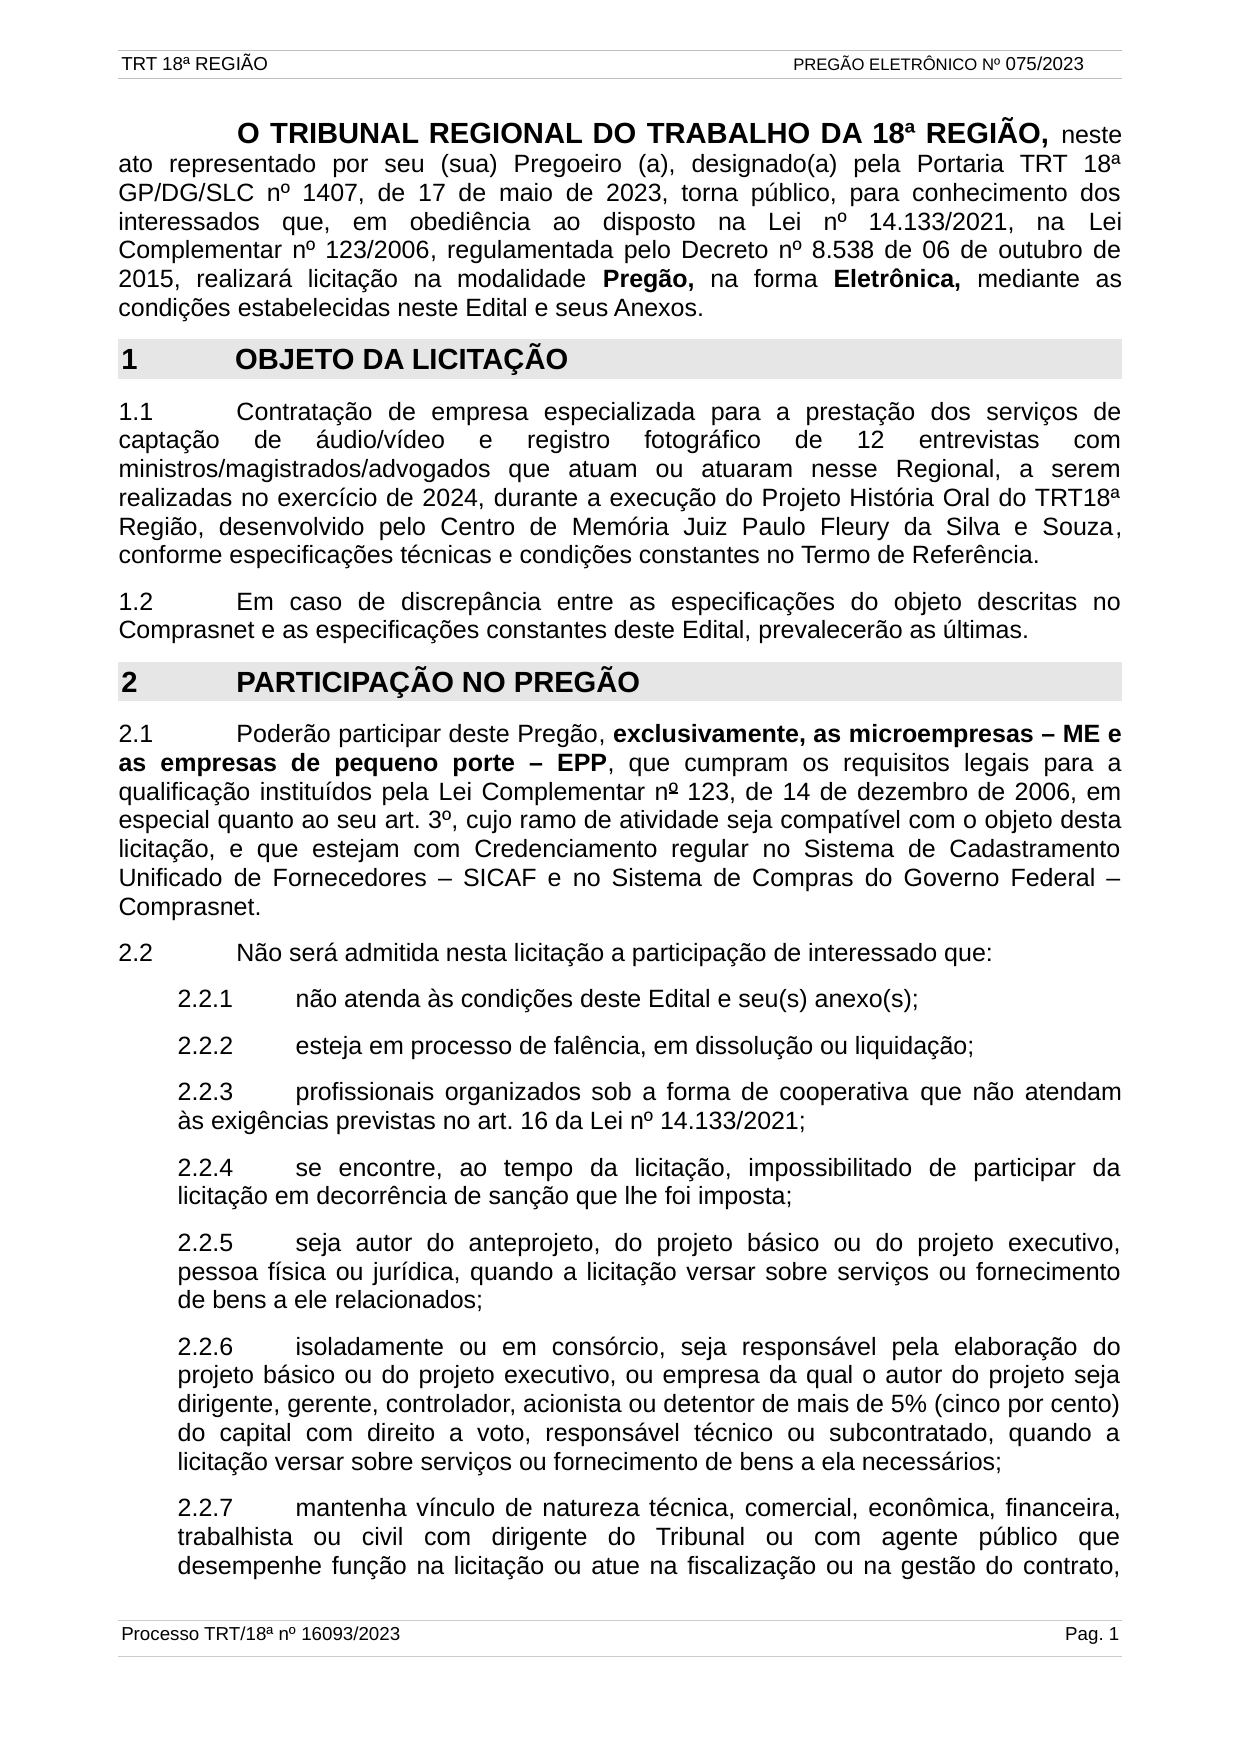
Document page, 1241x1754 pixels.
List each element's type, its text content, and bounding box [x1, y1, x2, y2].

text 2.2.4 se encontre, ao tempo da licitação, impossibilitado de participar da licitação em decorrência de sanção que lhe foi imposta; [177, 1152, 1122, 1210]
text 2.2.7 mantenha vínculo de natureza técnica, comercial, econômica, financeira, trabalhista ou civil com dirigente do Tribunal ou com agente público que desempenhe função na licitação ou atue na fiscalização ou na gestão do contrato, [177, 1493, 1122, 1579]
text 2 PARTICIPAÇÃO NO PREGÃO [118, 662, 1122, 701]
text 1.2 Em caso de discrepância entre as especificações do objeto descritas no Comprasnet e as especificações constantes deste Edital, prevalecerão as últimas. [118, 587, 1122, 644]
text 2.2.1 não atenda às condições deste Edital e seu(s) anexo(s); [177, 984, 1122, 1013]
text 2.1 Poderão participar deste Pregão, exclusivamente, as microempresas – ME e as empresas de pequeno porte – EPP, que cumpram os requisitos legais para a qualificação instituídos pela Lei Complementar nº 123, de 14 de dezembro de 2006, em especial quanto ao seu art. 3º, cujo ramo de atividade seja compatível com o objeto desta licitação, e que estejam com Credenciamento regular no Sistema de Cadastramento Unificado de Fornecedores – SICAF e no Sistema de Compras do Governo Federal – Comprasnet. [118, 719, 1122, 920]
text 1.1 Contratação de empresa especializada para a prestação dos serviços de captação de áudio/vídeo e registro fotográfico de 12 entrevistas com ministros/magistrados/advogados que atuam ou atuaram nesse Regional, a serem realizadas no exercício de 2024, durante a execução do Projeto História Oral do TRT18ª Região, desenvolvido pelo Centro de Memória Juiz Paulo Fleury da Silva e Souza, conforme especificações técnicas e condições constantes no Termo de Referência. [118, 396, 1122, 569]
text 2.2.5 seja autor do anteprojeto, do projeto básico ou do projeto executivo, pessoa física ou jurídica, quando a licitação versar sobre serviços ou fornecimento de bens a ele relacionados; [177, 1228, 1122, 1314]
text 2.2.2 esteja em processo de falência, em dissolução ou liquidação; [177, 1031, 1122, 1059]
text 2.2.3 profissionais organizados sob a forma de cooperativa que não atendam às exigências previstas no art. 16 da Lei nº 14.133/2021; [177, 1077, 1122, 1135]
text 1 OBJETO DA LICITAÇÃO [118, 339, 1122, 379]
text O TRIBUNAL REGIONAL DO TRABALHO DA 18ª REGIÃO, neste ato representado por seu (sua) Pregoeiro (a), designado(a) pela Portaria TRT 18ª GP/DG/SLC nº 1407, de 17 de maio de 2023, torna público, para conhecimento dos interessados que, em obediência ao disposto na Lei nº 14.133/2021, na Lei Complementar nº 123/2006, regulamentada pelo Decreto nº 8.538 de 06 de outubro de 2015, realizará licitação na modalidade Pregão, na forma Eletrônica, mediante as condições estabelecidas neste Edital e seus Anexos. [118, 116, 1122, 322]
text 2.2.6 isoladamente ou em consórcio, seja responsável pela elaboração do projeto básico ou do projeto executivo, ou empresa da qual o autor do projeto seja dirigente, gerente, controlador, acionista ou detentor de mais de 5% (cinco por cento) do capital com direito a voto, responsável técnico ou subcontratado, quando a licitação versar sobre serviços ou fornecimento de bens a ela necessários; [177, 1332, 1122, 1475]
text 2.2 Não será admitida nesta licitação a participação de interessado que: [118, 938, 1122, 967]
